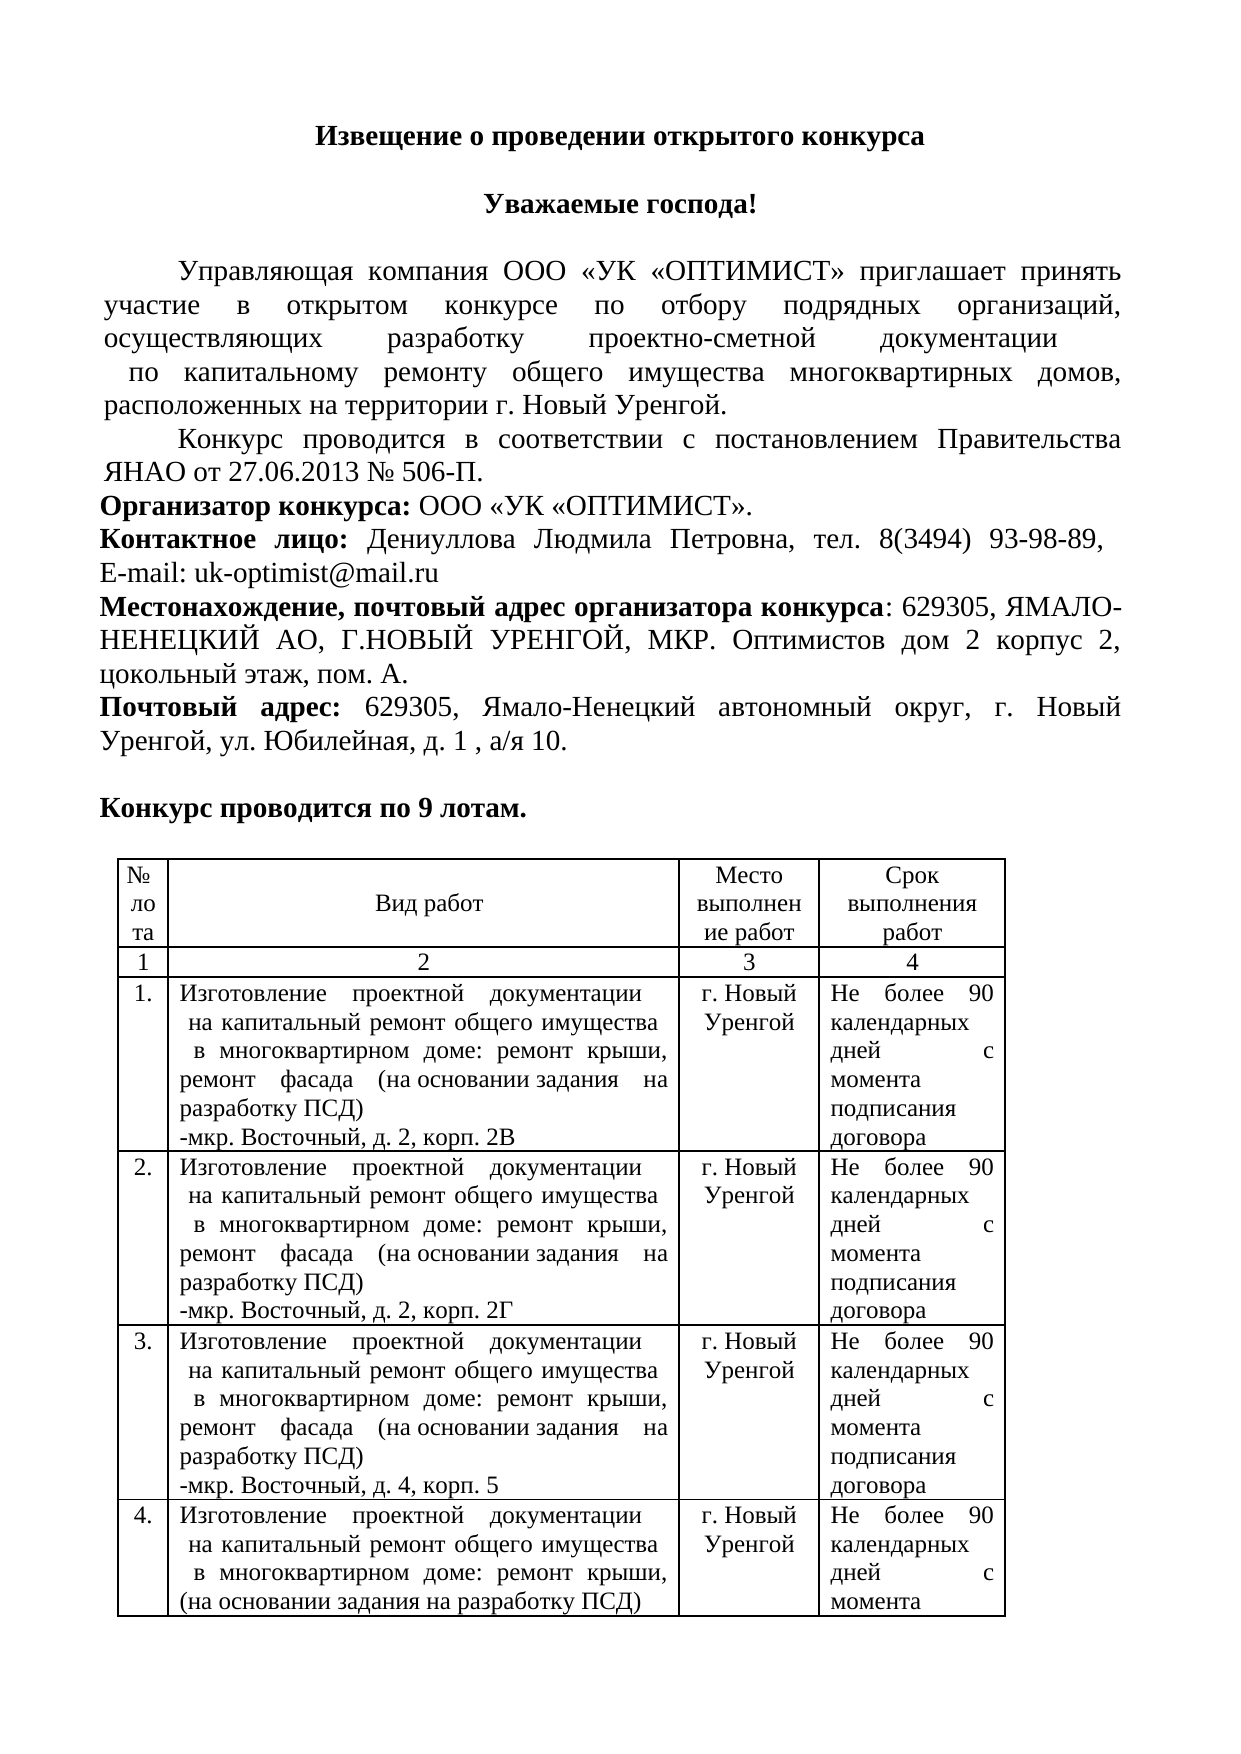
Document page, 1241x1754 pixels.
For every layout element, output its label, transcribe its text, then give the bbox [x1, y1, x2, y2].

text Конкурс проводится по 9 лотам. [99, 791, 1122, 824]
text Извещение о проведении открытого конкурса [118, 118, 1122, 152]
table_cell 4. [119, 1500, 167, 1615]
text Контактное лицо: Дениуллова Людмила Петровна, тел. 8(3494) 93-98-89, E-mail: uk-optimist@mail.ru [99, 522, 1122, 589]
table_cell Изготовление проектной документации на капитальный ремонт общего имущества в многоквартирном доме: ремонт крыши, (на основании задания на разработку ПСД) [169, 1500, 678, 1615]
table_cell Изготовление проектной документации на капитальный ремонт общего имущества в многоквартирном доме: ремонт крыши, ремонт фасада (на основании задания на разработку ПСД) -мкр. Восточный, д. 4, корп. 5 [169, 1326, 678, 1498]
table_header Вид работ [169, 860, 678, 946]
table_cell 1. [119, 978, 167, 1150]
text Почтовый адрес: 629305, Ямало-Ненецкий автономный округ, г. Новый Уренгой, ул. Юбилейная, д. 1 , а/я 10. [99, 689, 1122, 756]
table_cell Не более 90 календарных дней с момента подписания договора [820, 978, 1004, 1150]
table_cell г. Новый Уренгой [680, 1152, 818, 1324]
table_cell Не более 90 календарных дней с момента подписания договора [820, 1152, 1004, 1324]
text Местонахождение, почтовый адрес организатора конкурса: 629305, ЯМАЛО-НЕНЕЦКИЙ АО, Г.НОВЫЙ УРЕНГОЙ, МКР. Оптимистов дом 2 корпус 2, цокольный этаж, пом. А. [99, 589, 1122, 689]
text Управляющая компания ООО «УК «ОПТИМИСТ» приглашает принять участие в открытом конкурсе по отбору подрядных организаций, осуществляющих разработку проектно-сметной документации по капитальному ремонту общего имущества многоквартирных домов, расположенных на территории г. Новый Уренгой. [103, 253, 1122, 421]
table_cell Изготовление проектной документации на капитальный ремонт общего имущества в многоквартирном доме: ремонт крыши, ремонт фасада (на основании задания на разработку ПСД) -мкр. Восточный, д. 2, корп. 2В [169, 978, 678, 1150]
table_header № лота [119, 860, 167, 946]
table_cell г. Новый Уренгой [680, 1326, 818, 1498]
table_cell 2. [119, 1152, 167, 1324]
table_cell 1 [119, 948, 167, 976]
table_cell Не более 90 календарных дней с момента [820, 1500, 1004, 1615]
table_header Срок выполнения работ [820, 860, 1004, 946]
text Организатор конкурса: ООО «УК «ОПТИМИСТ». [99, 488, 1122, 522]
table_cell 3. [119, 1326, 167, 1498]
text Уважаемые господа! [118, 186, 1122, 219]
table_cell 3 [680, 948, 818, 976]
table_cell 2 [169, 948, 678, 976]
table_cell г. Новый Уренгой [680, 1500, 818, 1615]
text Конкурс проводится в соответствии с постановлением Правительства ЯНАО от 27.06.2013 № 506-П. [103, 421, 1122, 488]
table_cell Изготовление проектной документации на капитальный ремонт общего имущества в многоквартирном доме: ремонт крыши, ремонт фасада (на основании задания на разработку ПСД) -мкр. Восточный, д. 2, корп. 2Г [169, 1152, 678, 1324]
table_header Место выполнение работ [680, 860, 818, 946]
table_cell г. Новый Уренгой [680, 978, 818, 1150]
table_cell 4 [820, 948, 1004, 976]
table_cell Не более 90 календарных дней с момента подписания договора [820, 1326, 1004, 1498]
